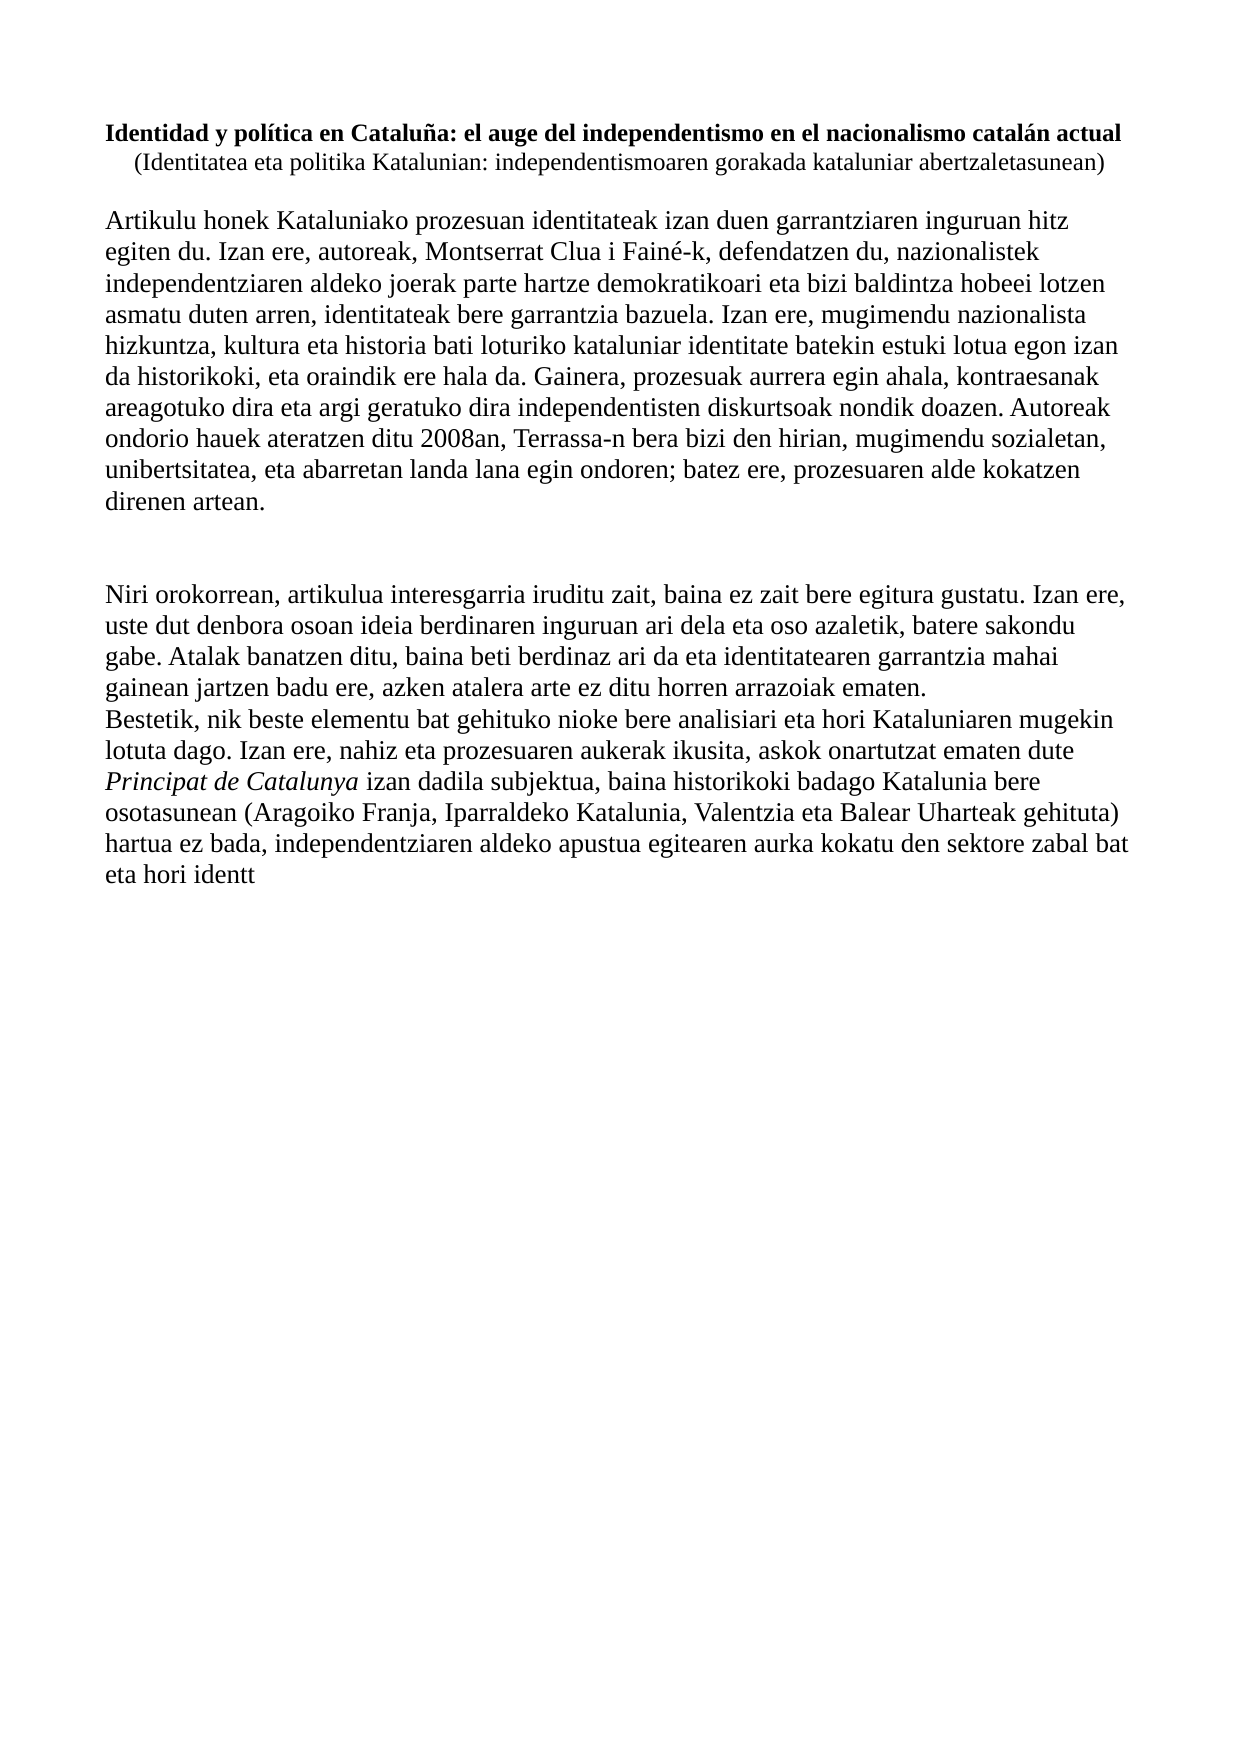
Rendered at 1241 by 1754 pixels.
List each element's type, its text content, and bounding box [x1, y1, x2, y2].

text Artikulu honek Kataluniako prozesuan identitateak izan duen garrantziaren inguruan hitz egiten du. Izan ere, autoreak, Montserrat Clua i Fainé-k, defendatzen du, nazionalistek independentziaren aldeko joerak parte hartze demokratikoari eta bizi baldintza hobeei lotzen asmatu duten arren, identitateak bere garrantzia bazuela. Izan ere, mugimendu nazionalista hizkuntza, kultura eta historia bati loturiko kataluniar identitate batekin estuki lotua egon izan da historikoki, eta oraindik ere hala da. Gainera, prozesuak aurrera egin ahala, kontraesanak areagotuko dira eta argi geratuko dira independentisten diskurtsoak nondik doazen. Autoreak ondorio hauek ateratzen ditu 2008an, Terrassa-n bera bizi den hirian, mugimendu sozialetan, unibertsitatea, eta abarretan landa lana egin ondoren; batez ere, prozesuaren alde kokatzen direnen artean. [105, 204, 1134, 516]
text Bestetik, nik beste elementu bat gehituko nioke bere analisiari eta hori Kataluniaren mugekin lotuta dago. Izan ere, nahiz eta prozesuaren aukerak ikusita, askok onartutzat ematen dute Principat de Catalunya izan dadila subjektua, baina historikoki badago Katalunia bere osotasunean (Aragoiko Franja, Iparraldeko Katalunia, Valentzia eta Balear Uharteak gehituta) hartua ez bada, independentziaren aldeko apustua egitearen aurka kokatu den sektore zabal bat eta hori identt [105, 703, 1134, 889]
text Identidad y política en Cataluña: el auge del independentismo en el nacionalismo catalán actual [105, 118, 1134, 147]
text Niri orokorrean, artikulua interesgarria iruditu zait, baina ez zait bere egitura gustatu. Izan ere, uste dut denbora osoan ideia berdinaren inguruan ari dela eta oso azaletik, batere sakondu gabe. Atalak banatzen ditu, baina beti berdinaz ari da eta identitatearen garrantzia mahai gainean jartzen badu ere, azken atalera arte ez ditu horren arrazoiak ematen. [105, 578, 1134, 703]
text (Identitatea eta politika Katalunian: independentismoaren gorakada kataluniar abertzaletasunean) [105, 147, 1134, 176]
